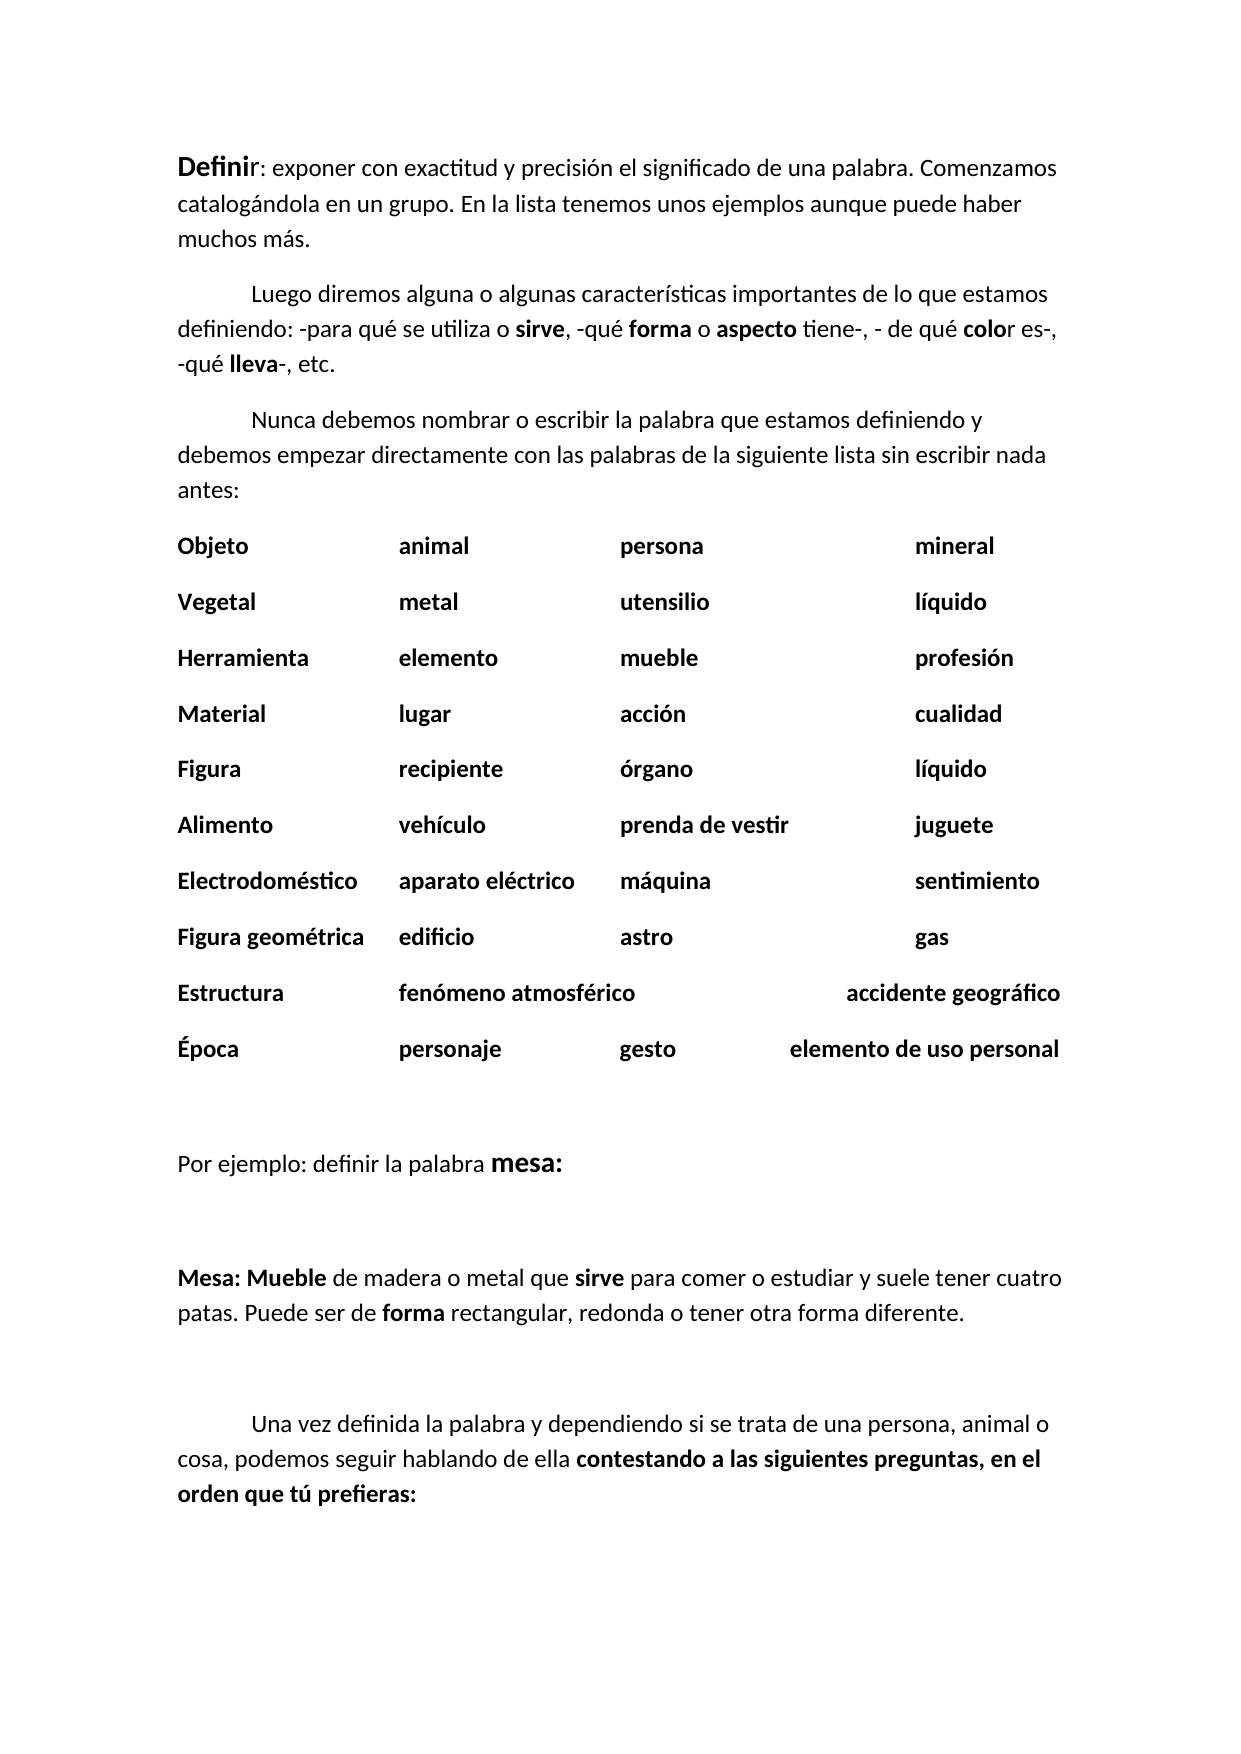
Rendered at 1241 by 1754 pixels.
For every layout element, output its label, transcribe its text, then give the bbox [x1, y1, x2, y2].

text Alimento vehículo prenda de vestir juguete [177, 809, 1063, 840]
text Herramienta elemento mueble profesión [177, 642, 1063, 672]
text Mesa: Mueble de madera o metal que sirve para comer o estudiar y suele tener cuatro patas. Puede ser de forma rectangular, redonda o tener otra forma diferente. [177, 1262, 1063, 1327]
text Objeto animal persona mineral [177, 530, 1063, 561]
text Luego diremos alguna o algunas características importantes de lo que estamos definiendo: -para qué se utiliza o sirve, -qué forma o aspecto tiene-, - de qué color es-, -qué lleva-, etc. [177, 278, 1063, 379]
text Época personaje gesto elemento de uso personal [177, 1033, 1063, 1063]
text Estructura fenómeno atmosférico accidente geográfico [177, 977, 1063, 1007]
text Por ejemplo: definir la palabra mesa: [177, 1144, 1063, 1180]
text Material lugar acción cualidad [177, 698, 1063, 728]
text Una vez definida la palabra y dependiendo si se trata de una persona, animal o cosa, podemos seguir hablando de ella contestando a las siguientes preguntas, en el orden que tú prefieras: [177, 1409, 1063, 1509]
text Vegetal metal utensilio líquido [177, 586, 1063, 617]
text Figura recipiente órgano líquido [177, 753, 1063, 784]
text Nunca debemos nombrar o escribir la palabra que estamos definiendo y debemos empezar directamente con las palabras de la siguiente lista sin escribir nada antes: [177, 404, 1063, 505]
text Figura geométrica edificio astro gas [177, 921, 1063, 952]
text Definir: exponer con exactitud y precisión el significado de una palabra. Comenzamos catalogándola en un grupo. En la lista tenemos unos ejemplos aunque puede haber muchos más. [177, 148, 1063, 253]
text Electrodoméstico aparato eléctrico máquina sentimiento [177, 865, 1063, 896]
